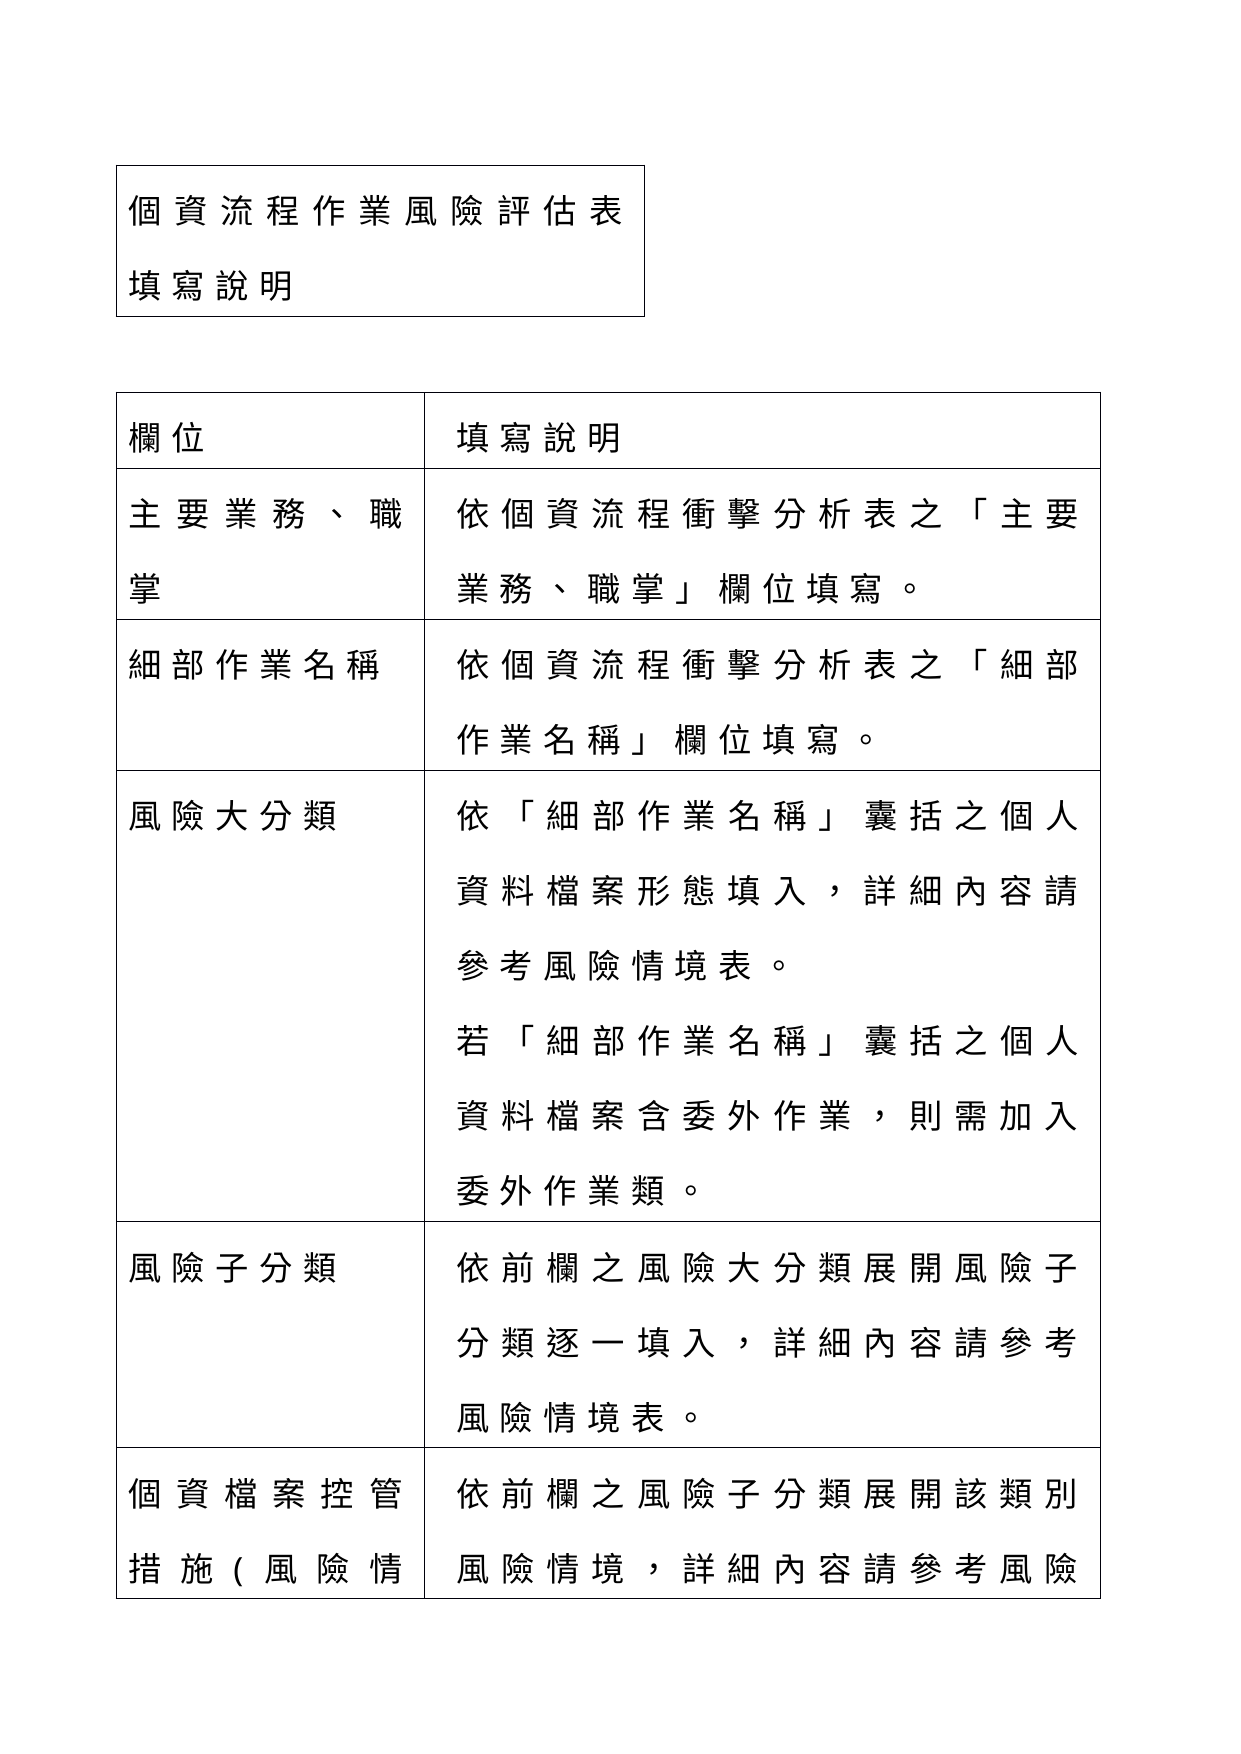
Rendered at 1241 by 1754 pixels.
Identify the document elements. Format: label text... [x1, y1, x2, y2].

table_header 欄位 [117, 393, 424, 468]
table_cell 依「細部作業名稱」囊括之個人資料檔案形態填入，詳細內容請參考風險情境表。 若「細部作業名稱」囊括之個人資料檔案含委外作業，則需加入委外作業類。 [425, 771, 1100, 1221]
table_cell 細部作業名稱 [117, 620, 424, 770]
table_header 填寫說明 [425, 393, 1100, 468]
table_cell 依前欄之風險子分類展開該類別風險情境，詳細內容請參考風險 [425, 1448, 1100, 1598]
table_cell 風險大分類 [117, 771, 424, 1221]
table_header 個資流程作業風險評估表填寫說明 [117, 166, 644, 316]
table_cell 風險子分類 [117, 1222, 424, 1447]
table_cell 個資檔案控管措施(風險情 [117, 1448, 424, 1598]
table_cell 依個資流程衝擊分析表之「細部作業名稱」欄位填寫。 [425, 620, 1100, 770]
table_cell 依個資流程衝擊分析表之「主要業務、職掌」欄位填寫。 [425, 469, 1100, 619]
table_cell 主要業務、職掌 [117, 469, 424, 619]
table_cell 依前欄之風險大分類展開風險子分類逐一填入，詳細內容請參考風險情境表。 [425, 1222, 1100, 1447]
